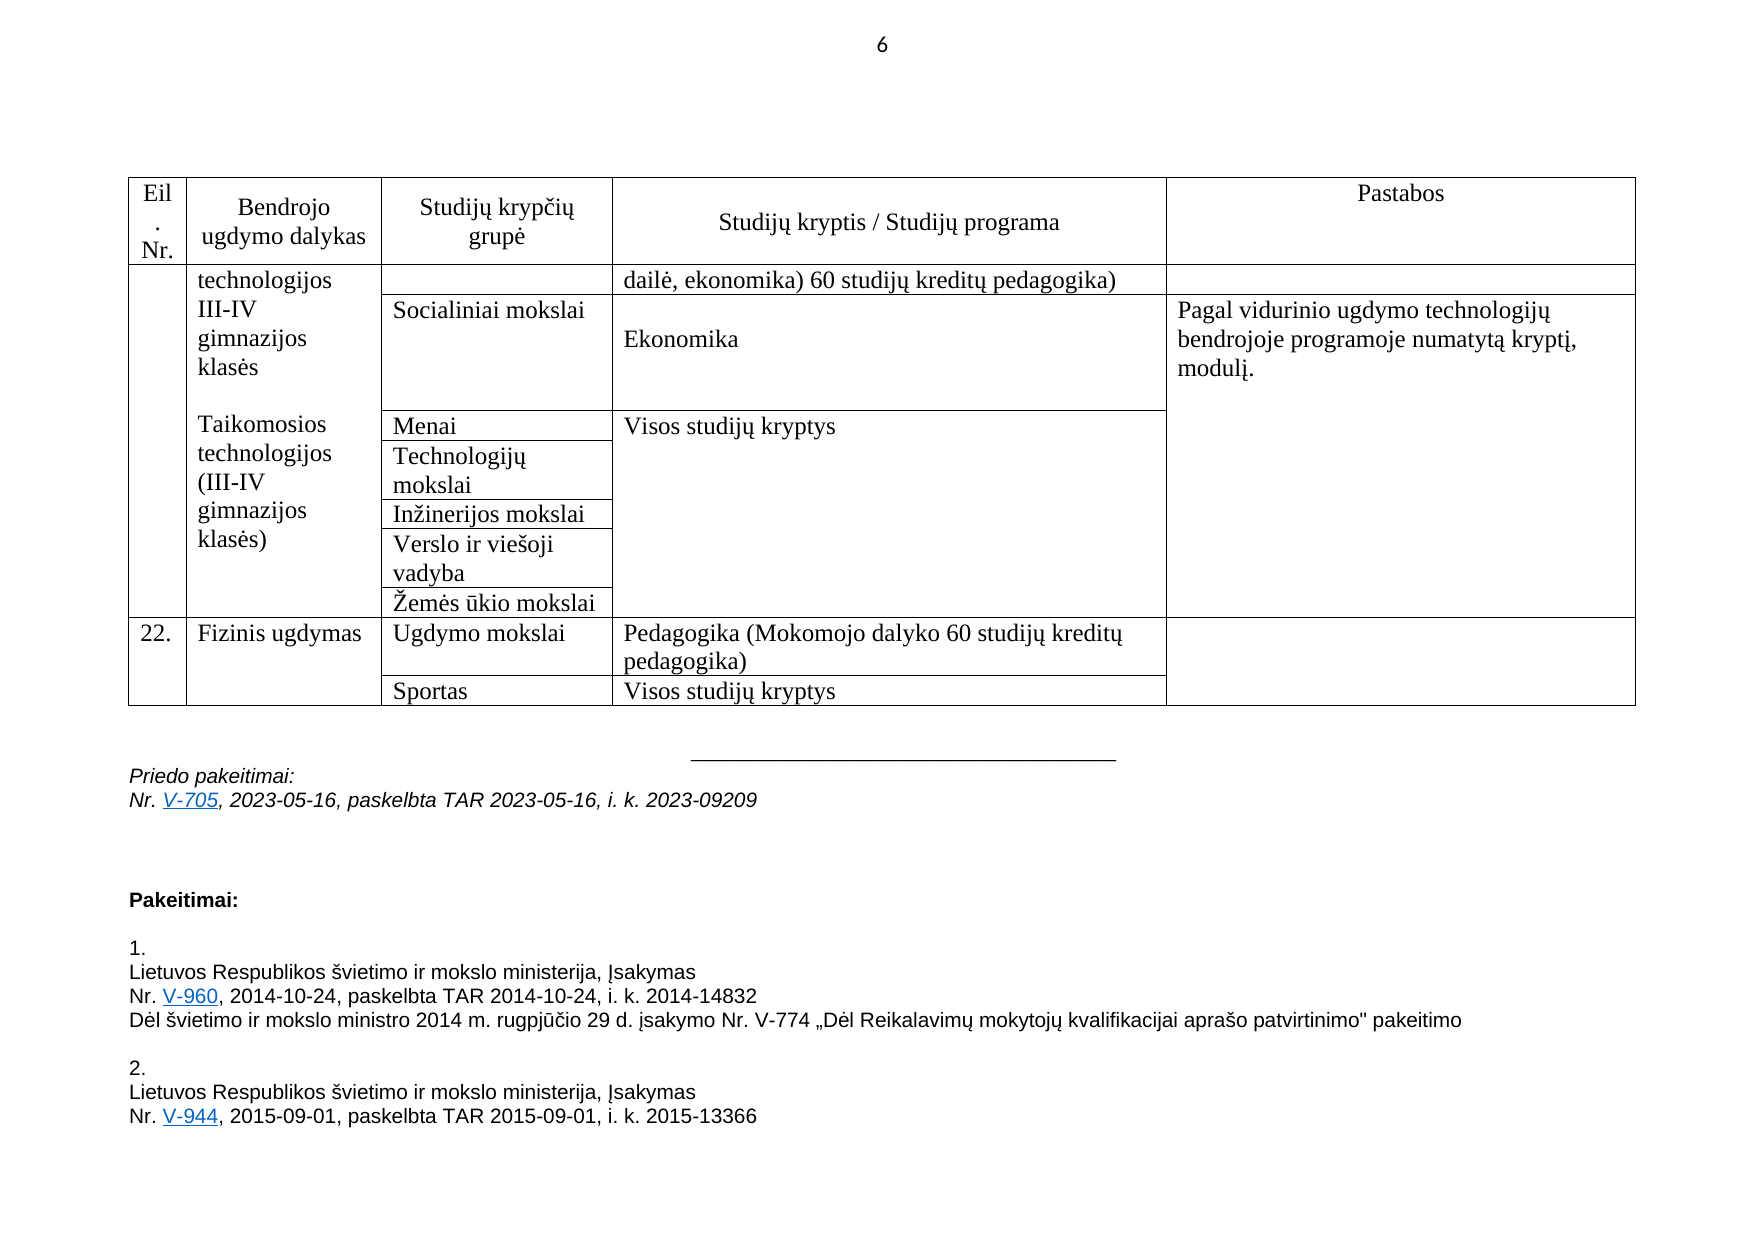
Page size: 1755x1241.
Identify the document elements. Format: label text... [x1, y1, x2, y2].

table_cell dailė, ekonomika) 60 studijų kreditų pedagogika) [613, 265, 1166, 294]
table_cell technologijos III-IV gimnazijos klasės Taikomosios technologijos (III-IV gimnazijos klasės) [187, 265, 381, 617]
table_cell Ekonomika [613, 295, 1166, 410]
text Lietuvos Respublikos švietimo ir mokslo ministerija, Įsakymas [129, 960, 1636, 984]
text Priedo pakeitimai: [129, 763, 1636, 787]
table_cell Pedagogika (Mokomojo dalyko 60 studijų kreditų pedagogika) [613, 618, 1166, 675]
table_cell [1167, 618, 1635, 705]
table_header Bendrojo ugdymo dalykas [187, 178, 381, 264]
text Nr. V-705, 2023-05-16, paskelbta TAR 2023-05-16, i. k. 2023-09209 [129, 787, 1636, 811]
text Nr. V-960, 2014-10-24, paskelbta TAR 2014-10-24, i. k. 2014-14832 [129, 984, 1636, 1008]
table_header Eil. Nr. [129, 178, 186, 264]
table_cell Socialiniai mokslai [382, 295, 612, 410]
table_cell Inžinerijos mokslai [382, 500, 612, 528]
table_header Studijų kryptis / Studijų programa [613, 178, 1166, 264]
table_cell [129, 265, 186, 617]
table_cell Technologijų mokslai [382, 441, 612, 498]
table_header Studijų krypčių grupė [382, 178, 612, 264]
text 2. [129, 1056, 1636, 1080]
table_cell [382, 265, 612, 294]
table_cell 22. [129, 618, 186, 705]
table_cell Sportas [382, 676, 612, 705]
table_cell Menai [382, 411, 612, 440]
text 1. [129, 936, 1636, 960]
text Pakeitimai: [129, 888, 1636, 912]
table_cell Fizinis ugdymas [187, 618, 381, 705]
table_cell Verslo ir viešoji vadyba [382, 529, 612, 587]
table_cell Ugdymo mokslai [382, 618, 612, 675]
text Dėl švietimo ir mokslo ministro 2014 m. rugpjūčio 29 d. įsakymo Nr. V-774 „Dėl Reikalavimų mokytojų kvalifikacijai aprašo patvirtinimo" pakeitimo [129, 1008, 1636, 1032]
table_cell Visos studijų kryptys [613, 676, 1166, 705]
table_cell Visos studijų kryptys [613, 411, 1166, 617]
table_cell Pagal vidurinio ugdymo technologijų bendrojoje programoje numatytą kryptį, modulį. [1167, 295, 1635, 617]
table_header Pastabos [1167, 178, 1635, 264]
text Nr. V-944, 2015-09-01, paskelbta TAR 2015-09-01, i. k. 2015-13366 [129, 1104, 1636, 1128]
text Lietuvos Respublikos švietimo ir mokslo ministerija, Įsakymas [129, 1080, 1636, 1104]
text __________________________________ [129, 735, 1636, 763]
table_cell [1167, 265, 1635, 294]
table_cell Žemės ūkio mokslai [382, 588, 612, 617]
